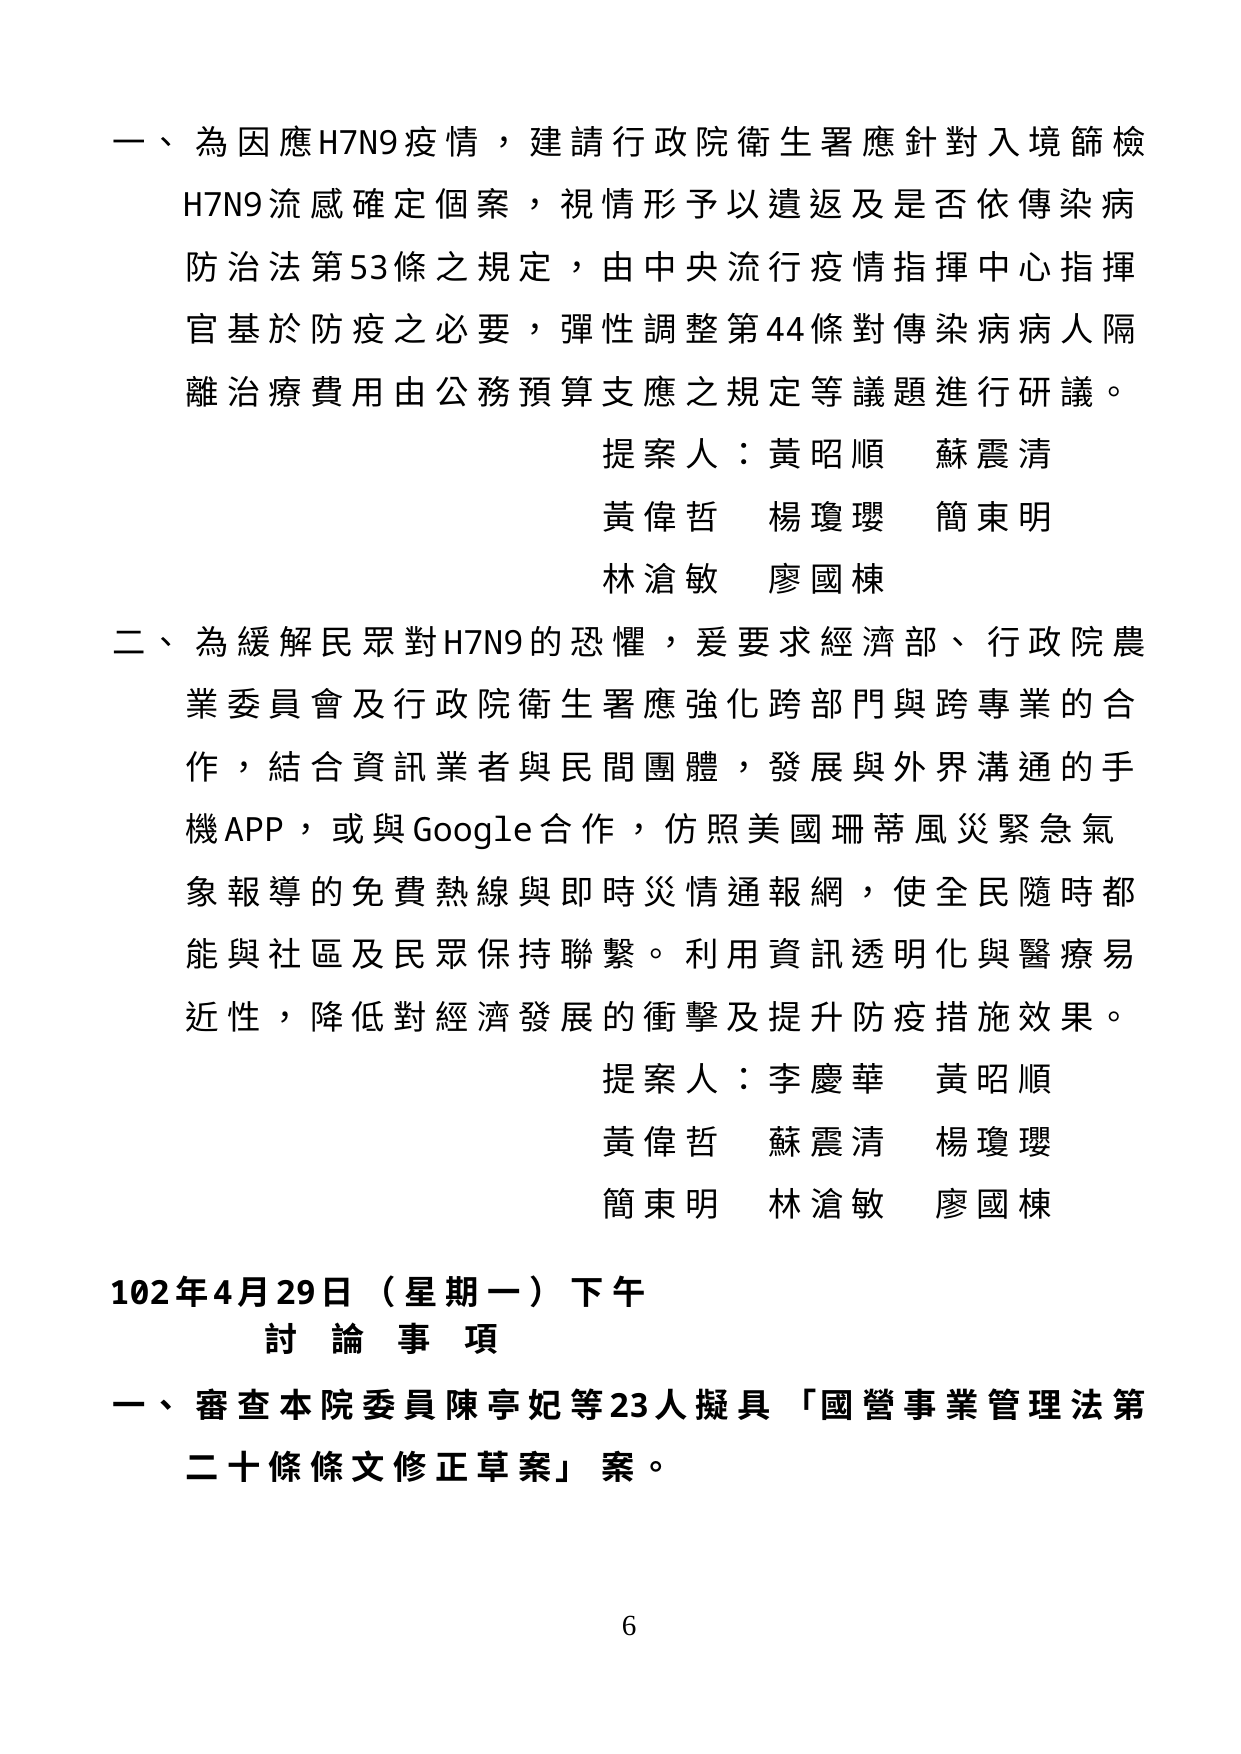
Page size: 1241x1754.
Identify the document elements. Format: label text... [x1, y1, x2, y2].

text 提案人：黃昭順 蘇震清 黃偉哲 楊瓊瓔 簡東明 林滄敏 廖國棟 [593, 411, 1132, 598]
text 一、審查本院委員陳亭妃等23人擬具「國營事業管理法第二十條條文修正草案」案。 [108, 1361, 1150, 1486]
text 102年4月29日（星期一）下午 [108, 1248, 1150, 1311]
text 討 論 事 項 [108, 1311, 1150, 1361]
text 一、為因應H7N9疫情，建請行政院衛生署應針對入境篩檢H7N9流感確定個案，視情形予以遺返及是否依傳染病防治法第53條之規定，由中央流行疫情指揮中心指揮官基於防疫之必要，彈性調整第44條對傳染病病人隔離治療費用由公務預算支應之規定等議題進行研議。 [108, 98, 1150, 411]
text 二、為緩解民眾對H7N9的恐懼，爰要求經濟部、行政院農業委員會及行政院衛生署應強化跨部門與跨專業的合作，結合資訊業者與民間團體，發展與外界溝通的手機APP，或與Google合作，仿照美國珊蒂風災緊急氣象報導的免費熱線與即時災情通報網，使全民隨時都能與社區及民眾保持聯繫。利用資訊透明化與醫療易近性，降低對經濟發展的衝擊及提升防疫措施效果。 [108, 598, 1150, 1036]
text 提案人：李慶華 黃昭順 黃偉哲 蘇震清 楊瓊瓔 簡東明 林滄敏 廖國棟 [593, 1036, 1132, 1223]
